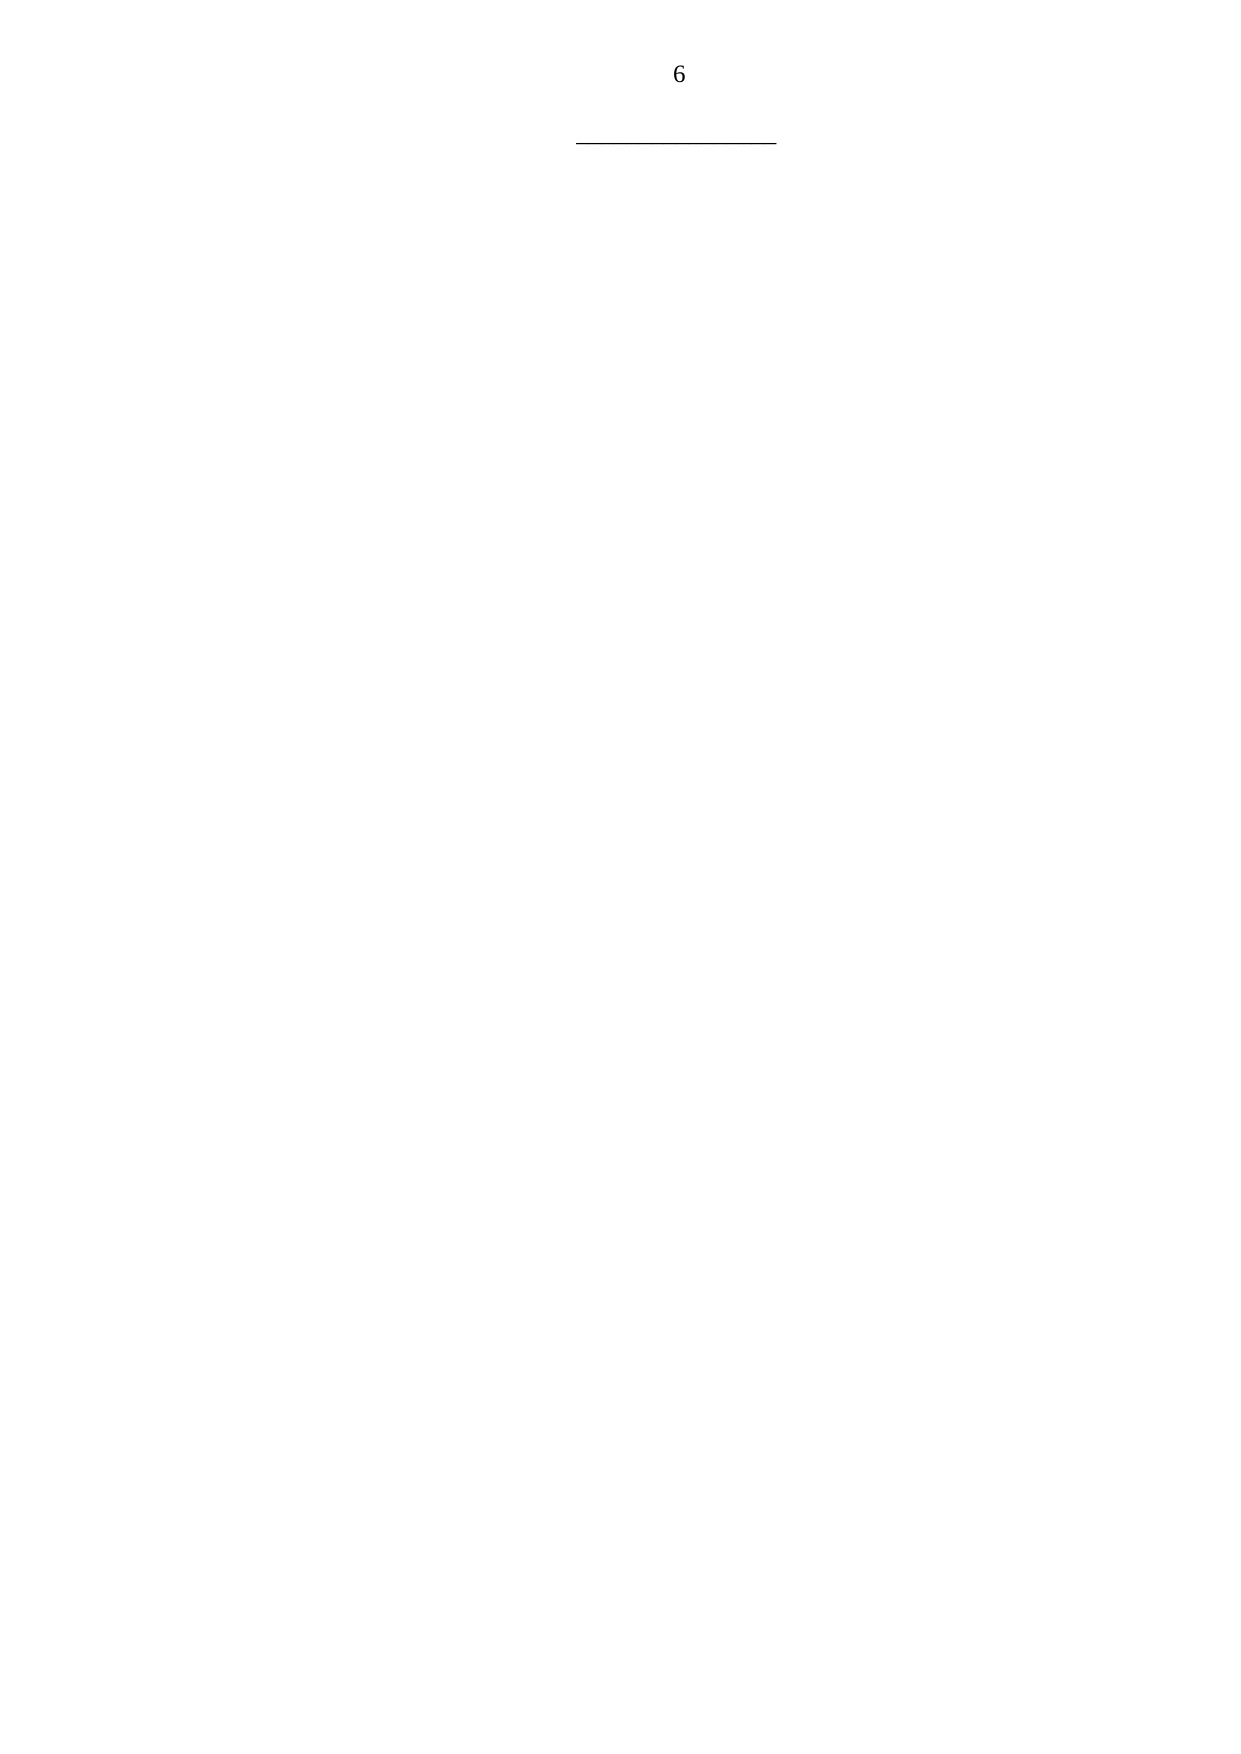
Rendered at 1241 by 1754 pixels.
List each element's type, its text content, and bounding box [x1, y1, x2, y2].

text ________________ [576, 118, 1181, 147]
